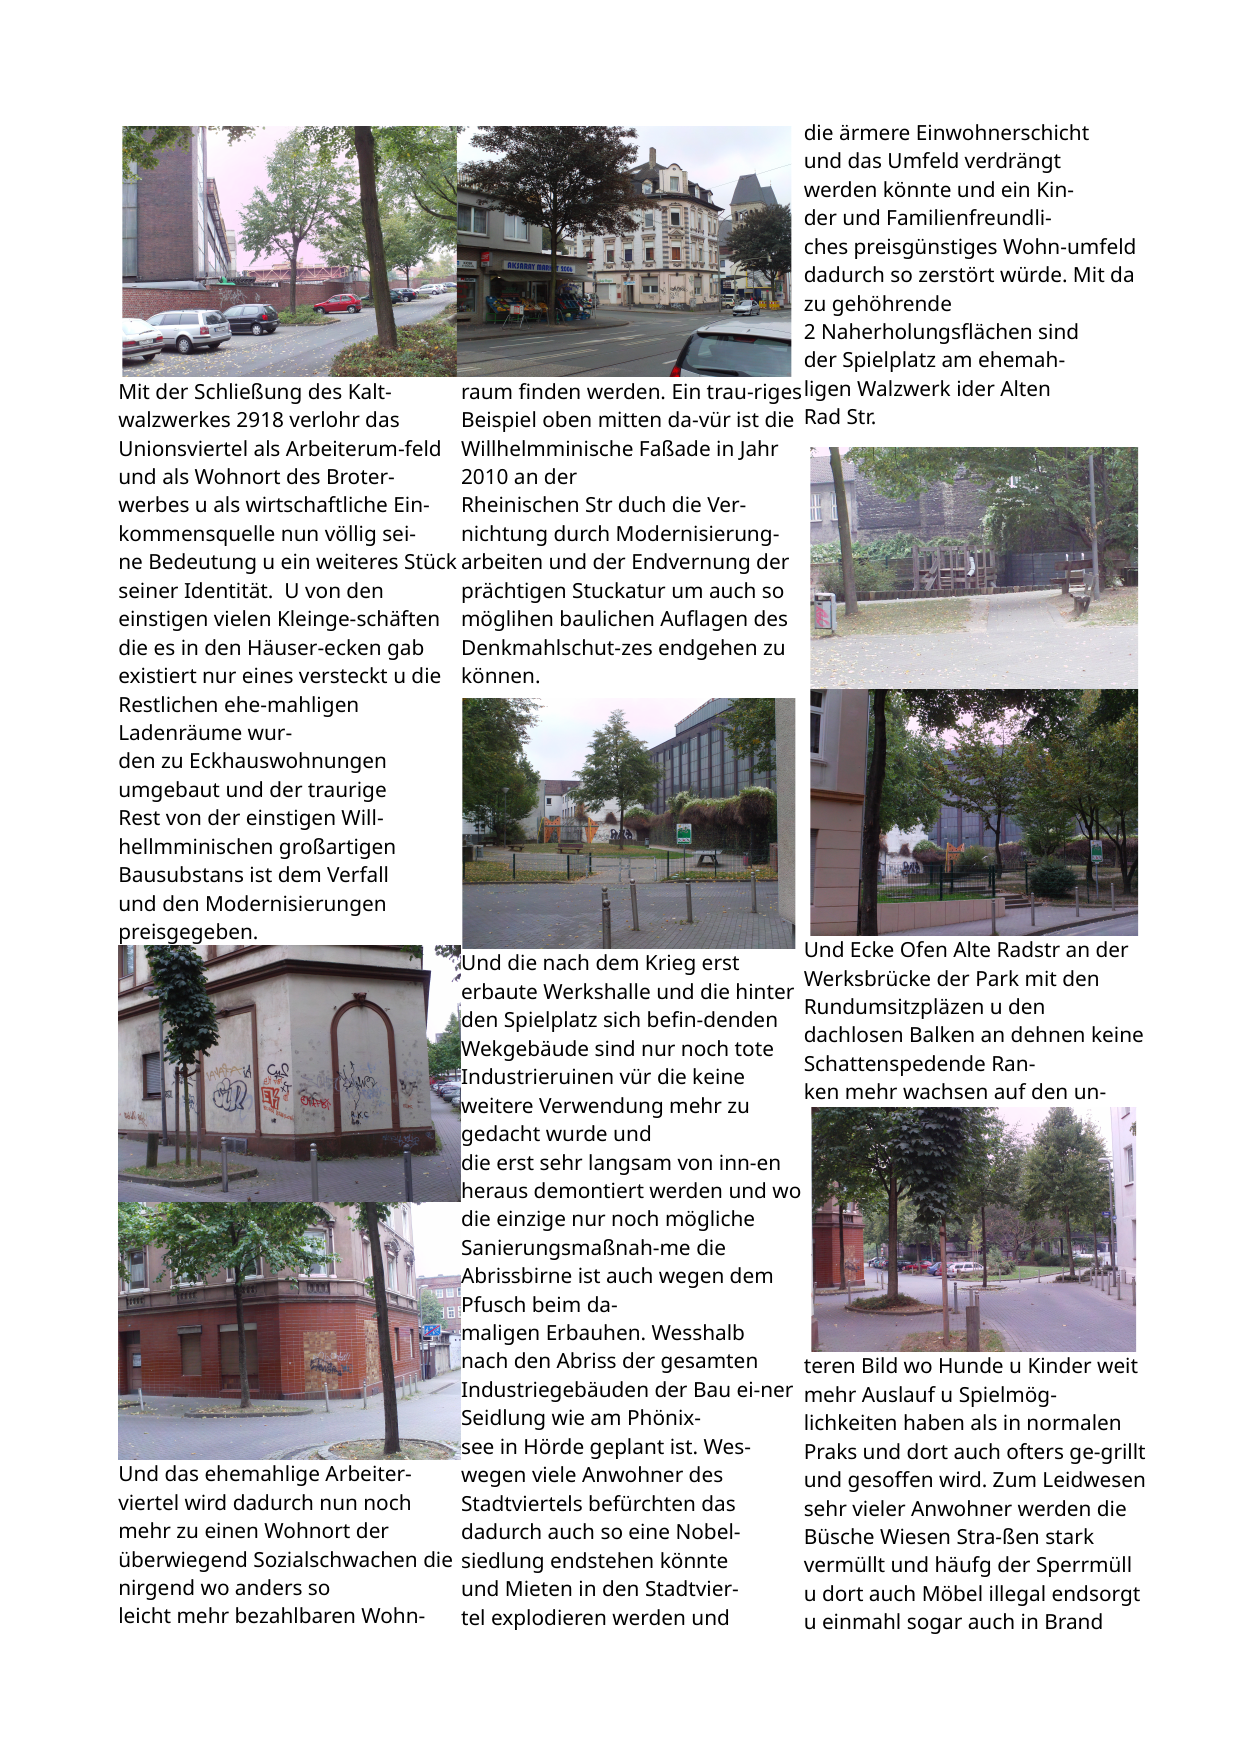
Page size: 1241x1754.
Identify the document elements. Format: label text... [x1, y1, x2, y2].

text Rheinischen Str duch die Ver-nichtung durch Modernisierung- [461, 491, 803, 547]
text 2 Naherholungsflächen sind [803, 317, 1146, 346]
text leicht mehr bezahlbaren Wohn- [118, 1602, 461, 1630]
text erbaute Werkshalle und die hinter den Spielplatz sich befin-denden Wekgebäude sind nur noch tote Industrieruinen vür die keine weitere Verwendung mehr zu gedacht wurde und [461, 977, 803, 1148]
text Und das ehemahlige Arbeiter- viertel wird dadurch nun noch mehr zu einen Wohnort der überwiegend Sozialschwachen die nirgend wo anders so [118, 1460, 461, 1602]
text Und Ecke Ofen Alte Radstr an der Werksbrücke der Park mit den Rundumsitzpläzen u den dachlosen Balken an dehnen keine Schattenspedende Ran- [803, 431, 1146, 1077]
text raum finden werden. Ein trau-riges Beispiel oben mitten da-vür ist die Willhelmminische Faßade in Jahr 2010 an der [461, 118, 803, 491]
text Rest von der einstigen Will-hellmminischen großartigen Bausubstans ist dem Verfall [118, 803, 461, 889]
text der und Familienfreundli- [803, 203, 1146, 232]
text nach den Abriss der gesamten [461, 1347, 803, 1375]
picture [810, 447, 1139, 936]
text den zu Eckhauswohnungen umgebaut und der traurige [118, 747, 461, 803]
text tel explodieren werden und [461, 1603, 803, 1631]
text teren Bild wo Hunde u Kinder weit mehr Auslauf u Spielmög-lichkeiten haben als in normalen Praks und dort auch ofters ge-grillt und gesoffen wird. Zum Leidwesen sehr vieler Anwohner werden die Büsche Wiesen Stra-ßen stark vermüllt und häufg der Sperrmüll u dort auch Möbel illegal endsorgt u einmahl sogar auch in Brand [803, 1106, 1146, 1636]
text ches preisgünstiges Wohn-umfeld dadurch so zerstört würde. Mit da zu gehöhrende [803, 232, 1146, 317]
text Mit der Schließung des Kalt-walzwerkes 2918 verlohr das Unionsviertel als Arbeiterum-feld und als Wohnort des Broter-werbes u als wirtschaftliche Ein-kommensquelle nun völlig sei- [118, 118, 461, 547]
text arbeiten und der Endvernung der prächtigen Stuckatur um auch so möglihen baulichen Auflagen des Denkmahlschut-zes endgehen zu können. [461, 547, 803, 689]
text und den Modernisierungen preisgegeben. [118, 889, 461, 945]
text werden könnte und ein Kin- [803, 175, 1146, 203]
text wegen viele Anwohner des Stadtviertels befürchten das [461, 1460, 803, 1517]
picture [462, 698, 796, 949]
text die erst sehr langsam von inn-en heraus demontiert werden und wo die einzige nur noch mögliche Sanierungsmaßnah-me die Abrissbirne ist auch wegen dem Pfusch beim da- [461, 1148, 803, 1318]
text und Mieten in den Stadtvier- [461, 1574, 803, 1603]
text dadurch auch so eine Nobel- [461, 1517, 803, 1546]
text siedlung endstehen könnte [461, 1546, 803, 1574]
text der Spielplatz am ehemah- [803, 346, 1146, 374]
picture [122, 126, 792, 377]
text Rad Str. [803, 402, 1146, 431]
text die ärmere Einwohnerschicht [803, 118, 1146, 147]
text Industriegebäuden der Bau ei-ner Seidlung wie am Phönix- [461, 1375, 803, 1432]
text see in Hörde geplant ist. Wes- [461, 1432, 803, 1460]
text Und die nach dem Krieg erst [461, 689, 803, 977]
picture [118, 945, 461, 1460]
text ne Bedeutung u ein weiteres Stück seiner Identität. U von den einstigen vielen Kleinge-schäften die es in den Häuser-ecken gab existiert nur eines versteckt u die Restlichen ehe-mahligen Ladenräume wur- [118, 547, 461, 747]
text maligen Erbauhen. Wesshalb [461, 1318, 803, 1347]
text ken mehr wachsen auf den un- [803, 1077, 1146, 1106]
text ligen Walzwerk ider Alten [803, 374, 1146, 402]
picture [811, 1107, 1137, 1352]
text und das Umfeld verdrängt [803, 147, 1146, 175]
